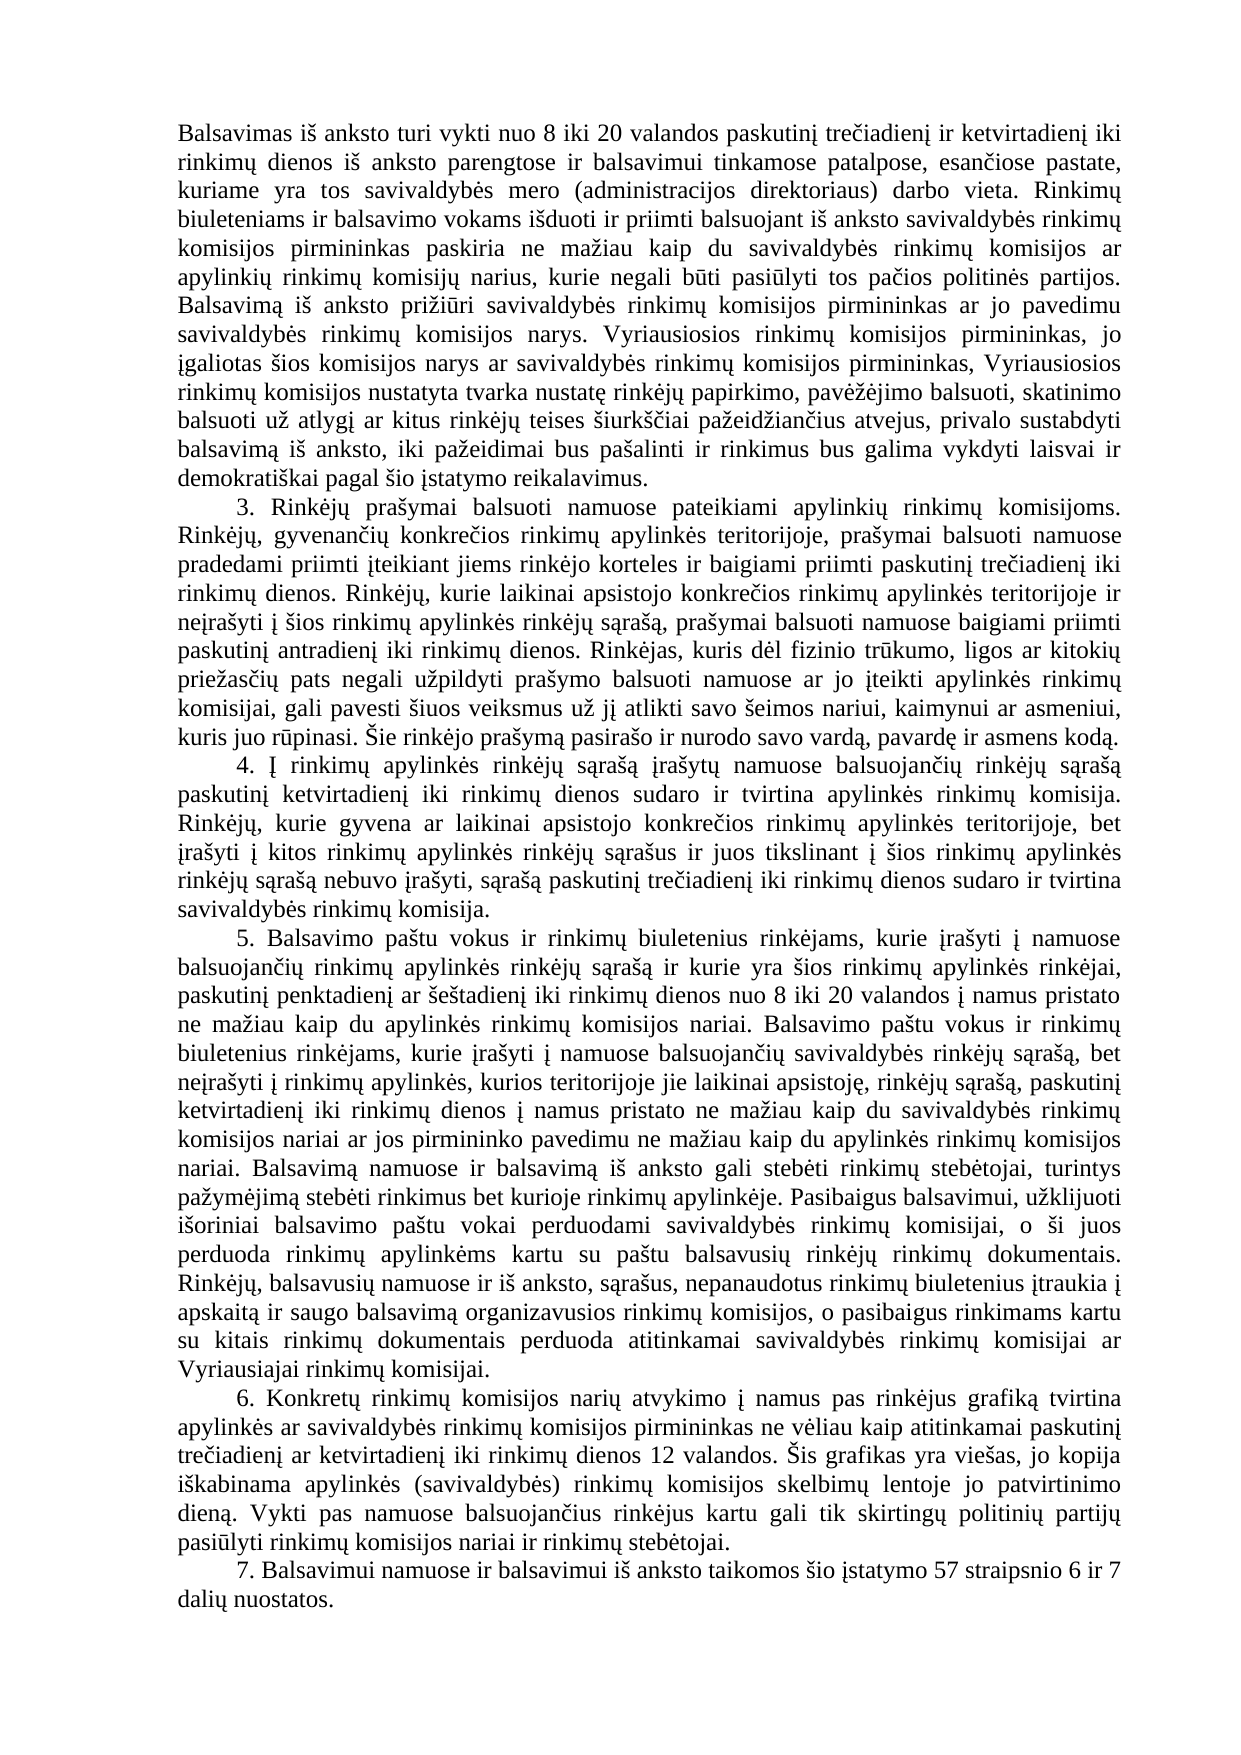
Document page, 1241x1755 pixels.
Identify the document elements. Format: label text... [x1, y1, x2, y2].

text 3. Rinkėjų prašymai balsuoti namuose pateikiami apylinkių rinkimų komisijoms. Rinkėjų, gyvenančių konkrečios rinkimų apylinkės teritorijoje, prašymai balsuoti namuose pradedami priimti įteikiant jiems rinkėjo korteles ir baigiami priimti paskutinį trečiadienį iki rinkimų dienos. Rinkėjų, kurie laikinai apsistojo konkrečios rinkimų apylinkės teritorijoje ir neįrašyti į šios rinkimų apylinkės rinkėjų sąrašą, prašymai balsuoti namuose baigiami priimti paskutinį antradienį iki rinkimų dienos. Rinkėjas, kuris dėl fizinio trūkumo, ligos ar kitokių priežasčių pats negali užpildyti prašymo balsuoti namuose ar jo įteikti apylinkės rinkimų komisijai, gali pavesti šiuos veiksmus už jį atlikti savo šeimos nariui, kaimynui ar asmeniui, kuris juo rūpinasi. Šie rinkėjo prašymą pasirašo ir nurodo savo vardą, pavardę ir asmens kodą. [177, 492, 1122, 751]
text Balsavimas iš anksto turi vykti nuo 8 iki 20 valandos paskutinį trečiadienį ir ketvirtadienį iki rinkimų dienos iš anksto parengtose ir balsavimui tinkamose patalpose, esančiose pastate, kuriame yra tos savivaldybės mero (administracijos direktoriaus) darbo vieta. Rinkimų biuleteniams ir balsavimo vokams išduoti ir priimti balsuojant iš anksto savivaldybės rinkimų komisijos pirmininkas paskiria ne mažiau kaip du savivaldybės rinkimų komisijos ar apylinkių rinkimų komisijų narius, kurie negali būti pasiūlyti tos pačios politinės partijos. Balsavimą iš anksto prižiūri savivaldybės rinkimų komisijos pirmininkas ar jo pavedimu savivaldybės rinkimų komisijos narys. Vyriausiosios rinkimų komisijos pirmininkas, jo įgaliotas šios komisijos narys ar savivaldybės rinkimų komisijos pirmininkas, Vyriausiosios rinkimų komisijos nustatyta tvarka nustatę rinkėjų papirkimo, pavėžėjimo balsuoti, skatinimo balsuoti už atlygį ar kitus rinkėjų teises šiurkščiai pažeidžiančius atvejus, privalo sustabdyti balsavimą iš anksto, iki pažeidimai bus pašalinti ir rinkimus bus galima vykdyti laisvai ir demokratiškai pagal šio įstatymo reikalavimus. [177, 118, 1122, 492]
text 4. Į rinkimų apylinkės rinkėjų sąrašą įrašytų namuose balsuojančių rinkėjų sąrašą paskutinį ketvirtadienį iki rinkimų dienos sudaro ir tvirtina apylinkės rinkimų komisija. Rinkėjų, kurie gyvena ar laikinai apsistojo konkrečios rinkimų apylinkės teritorijoje, bet įrašyti į kitos rinkimų apylinkės rinkėjų sąrašus ir juos tikslinant į šios rinkimų apylinkės rinkėjų sąrašą nebuvo įrašyti, sąrašą paskutinį trečiadienį iki rinkimų dienos sudaro ir tvirtina savivaldybės rinkimų komisija. [177, 751, 1122, 923]
text 5. Balsavimo paštu vokus ir rinkimų biuletenius rinkėjams, kurie įrašyti į namuose balsuojančių rinkimų apylinkės rinkėjų sąrašą ir kurie yra šios rinkimų apylinkės rinkėjai, paskutinį penktadienį ar šeštadienį iki rinkimų dienos nuo 8 iki 20 valandos į namus pristato ne mažiau kaip du apylinkės rinkimų komisijos nariai. Balsavimo paštu vokus ir rinkimų biuletenius rinkėjams, kurie įrašyti į namuose balsuojančių savivaldybės rinkėjų sąrašą, bet neįrašyti į rinkimų apylinkės, kurios teritorijoje jie laikinai apsistoję, rinkėjų sąrašą, paskutinį ketvirtadienį iki rinkimų dienos į namus pristato ne mažiau kaip du savivaldybės rinkimų komisijos nariai ar jos pirmininko pavedimu ne mažiau kaip du apylinkės rinkimų komisijos nariai. Balsavimą namuose ir balsavimą iš anksto gali stebėti rinkimų stebėtojai, turintys pažymėjimą stebėti rinkimus bet kurioje rinkimų apylinkėje. Pasibaigus balsavimui, užklijuoti išoriniai balsavimo paštu vokai perduodami savivaldybės rinkimų komisijai, o ši juos perduoda rinkimų apylinkėms kartu su paštu balsavusių rinkėjų rinkimų dokumentais. Rinkėjų, balsavusių namuose ir iš anksto, sąrašus, nepanaudotus rinkimų biuletenius įtraukia į apskaitą ir saugo balsavimą organizavusios rinkimų komisijos, o pasibaigus rinkimams kartu su kitais rinkimų dokumentais perduoda atitinkamai savivaldybės rinkimų komisijai ar Vyriausiajai rinkimų komisijai. [177, 923, 1122, 1383]
text 6. Konkretų rinkimų komisijos narių atvykimo į namus pas rinkėjus grafiką tvirtina apylinkės ar savivaldybės rinkimų komisijos pirmininkas ne vėliau kaip atitinkamai paskutinį trečiadienį ar ketvirtadienį iki rinkimų dienos 12 valandos. Šis grafikas yra viešas, jo kopija iškabinama apylinkės (savivaldybės) rinkimų komisijos skelbimų lentoje jo patvirtinimo dieną. Vykti pas namuose balsuojančius rinkėjus kartu gali tik skirtingų politinių partijų pasiūlyti rinkimų komisijos nariai ir rinkimų stebėtojai. [177, 1383, 1122, 1556]
text 7. Balsavimui namuose ir balsavimui iš anksto taikomos šio įstatymo 57 straipsnio 6 ir 7 dalių nuostatos. [177, 1556, 1122, 1613]
